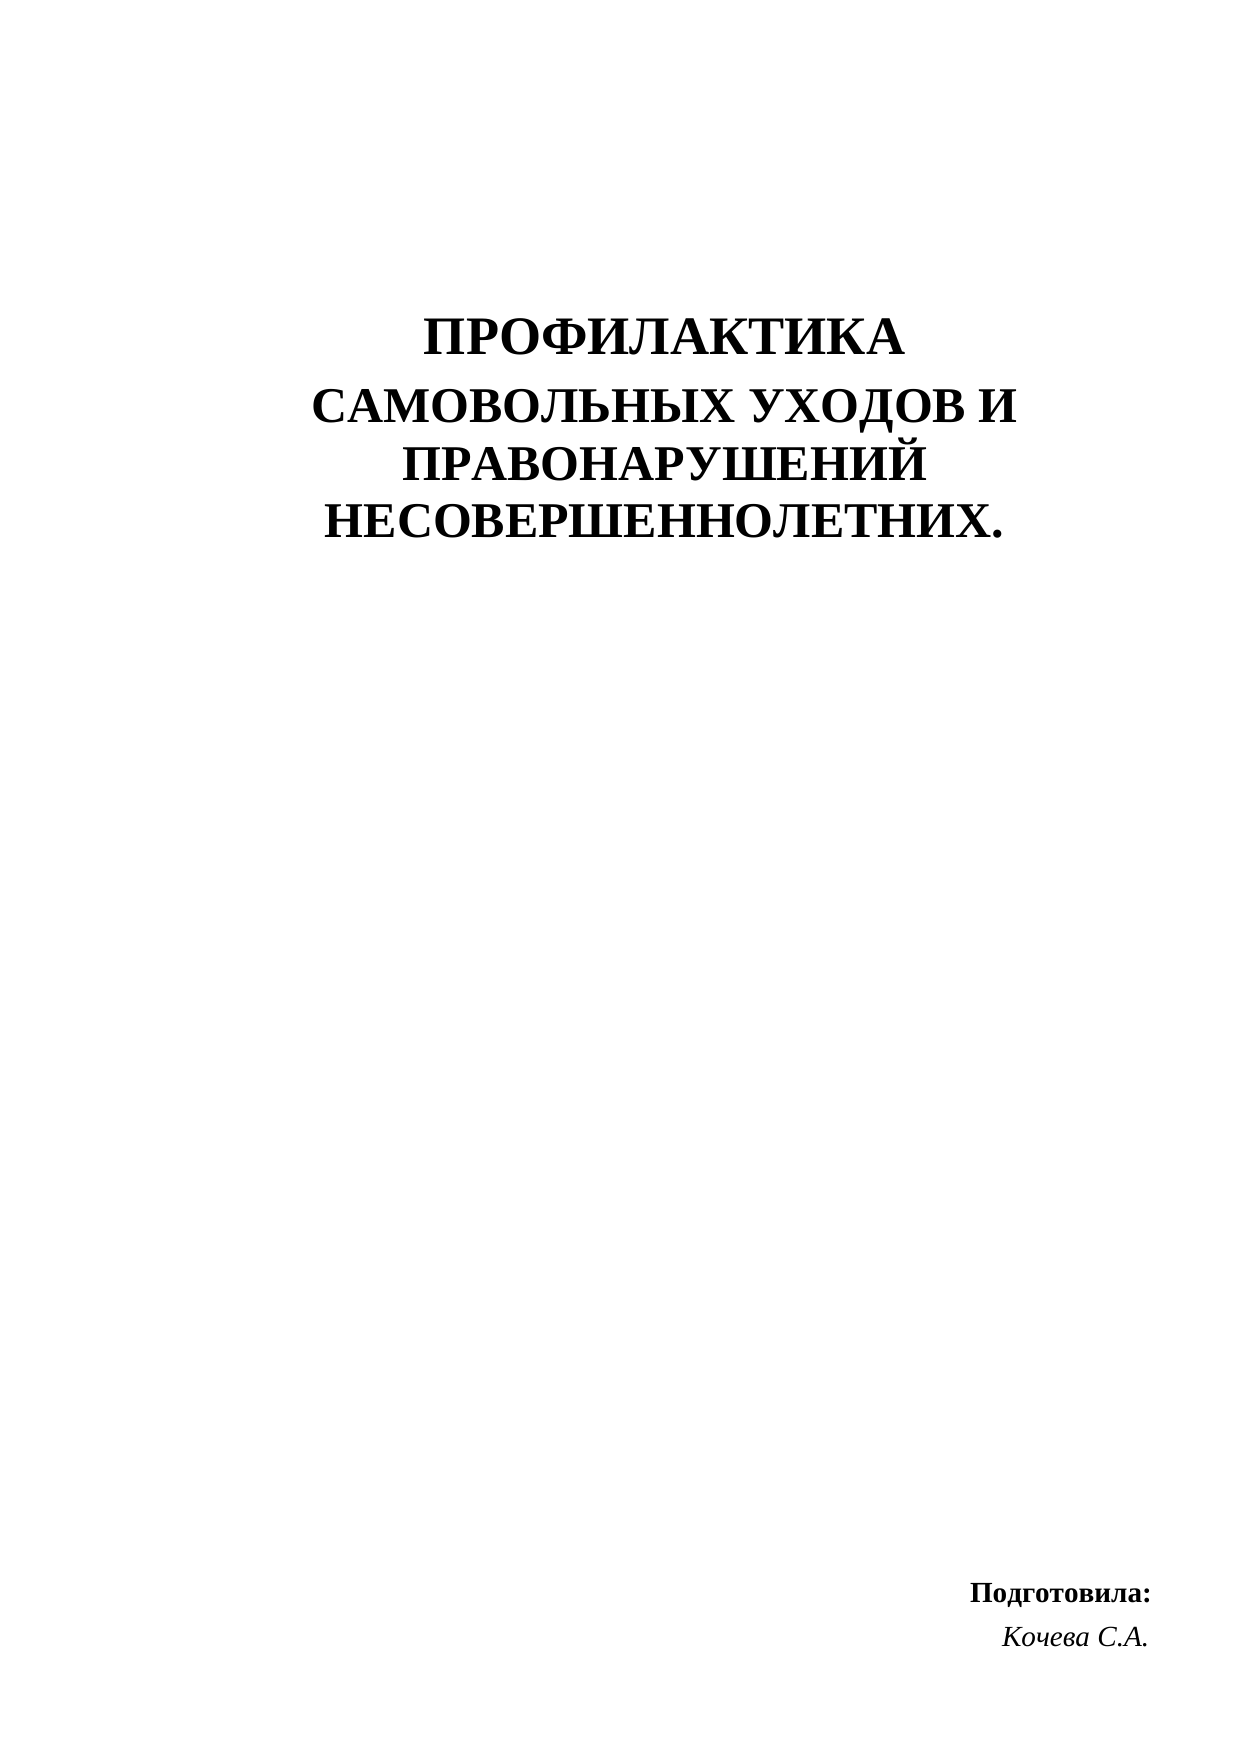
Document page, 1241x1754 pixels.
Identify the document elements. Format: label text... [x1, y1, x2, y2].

text Подготовила: [177, 1575, 1152, 1608]
text САМОВОЛЬНЫХ УХОДОВ И ПРАВОНАРУШЕНИЙ НЕСОВЕРШЕННОЛЕТНИХ. [177, 376, 1152, 549]
text Кочева С.А. [177, 1619, 1152, 1652]
text ПРОФИЛАКТИКА [177, 303, 1152, 366]
